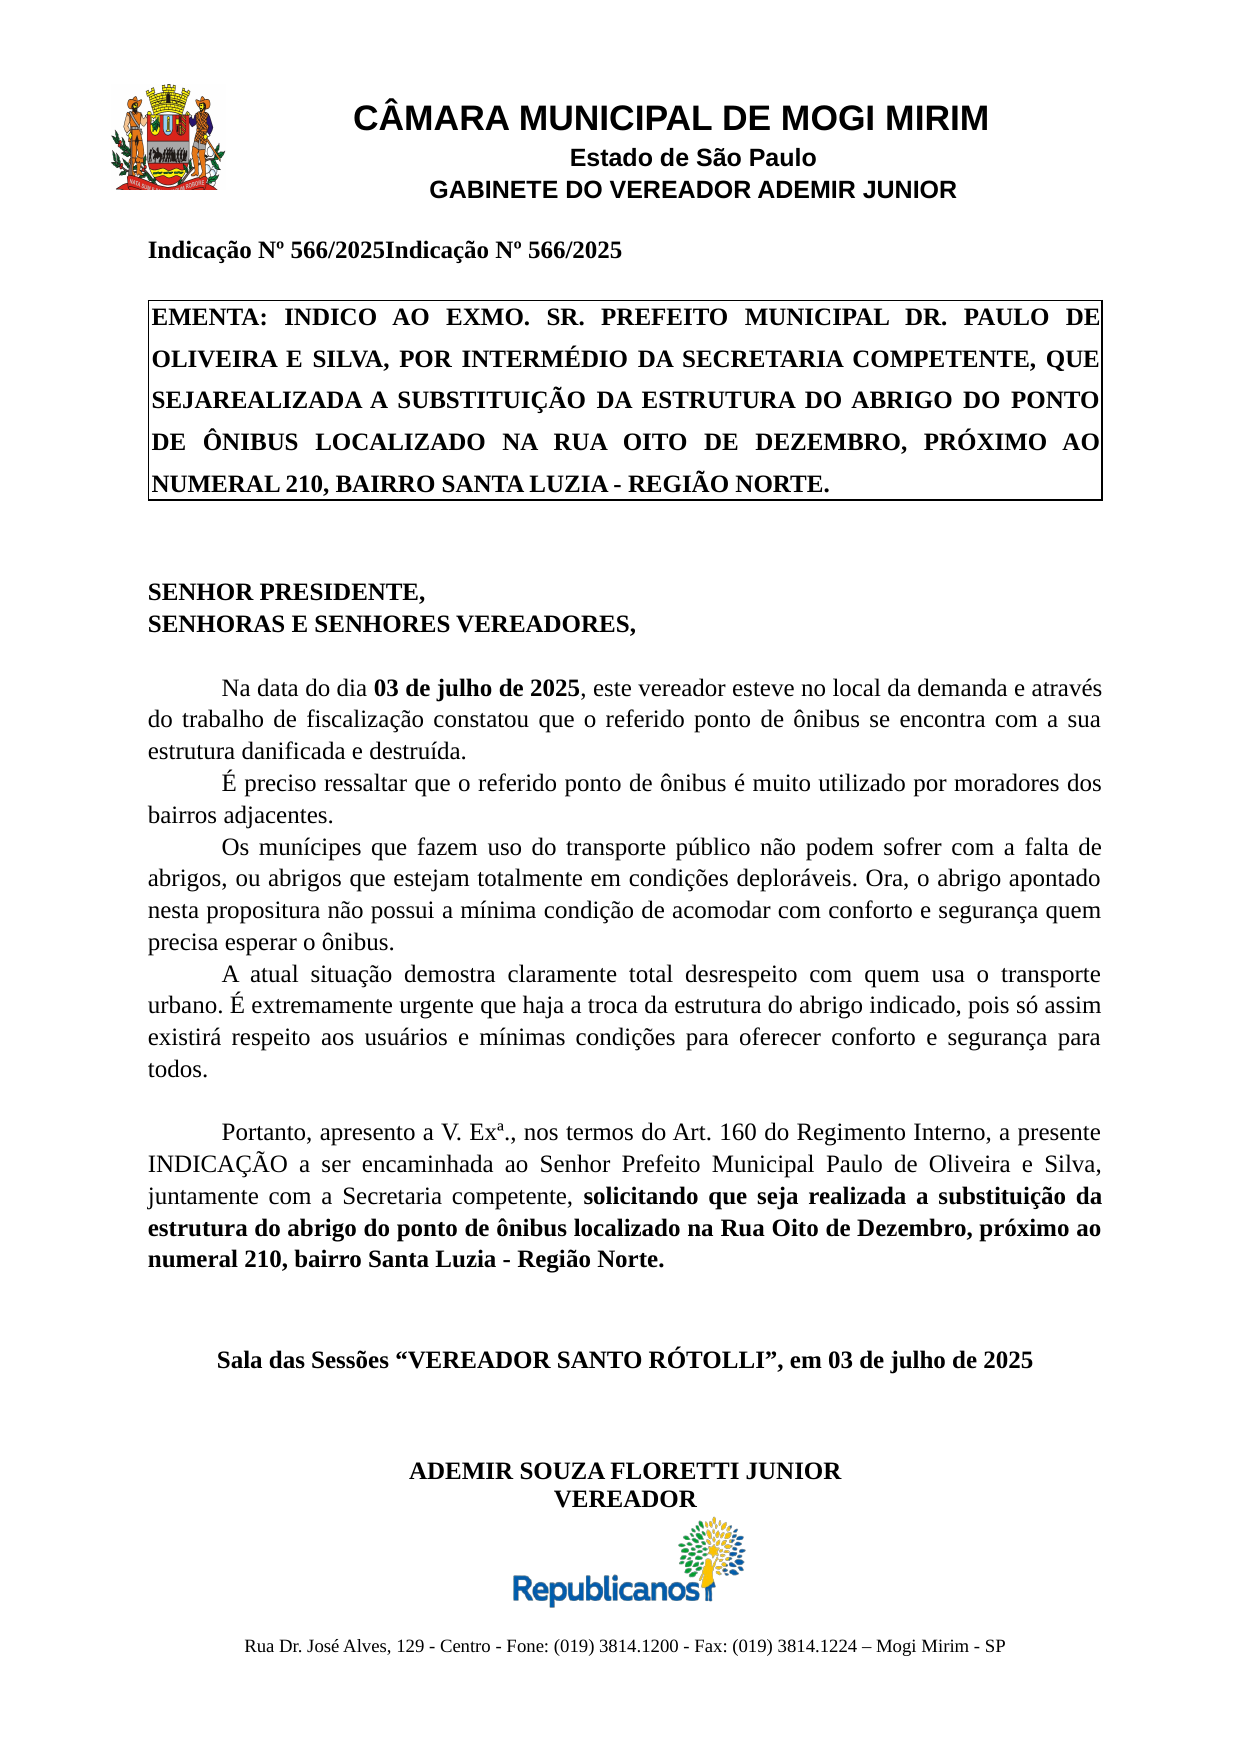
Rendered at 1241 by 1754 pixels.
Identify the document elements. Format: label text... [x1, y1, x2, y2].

text É preciso ressaltar que o referido ponto de ônibus é muito utilizado por moradores dos bairros adjacentes. [148, 769, 1103, 828]
text A atual situação demostra claramente total desrespeito com quem usa o transporte urbano. É extremamente urgente que haja a troca da estrutura do abrigo indicado, pois só assim existirá respeito aos usuários e mínimas condições para oferecer conforto e segurança para todos. [148, 960, 1103, 1083]
text EMENTA: INDICO AO EXMO. SR. PREFEITO MUNICIPAL DR. PAULO DE OLIVEIRA E SILVA, POR INTERMÉDIO DA SECRETARIA COMPETENTE, QUE SEJAREALIZADA A SUBSTITUIÇÃO DA ESTRUTURA DO ABRIGO DO PONTO DE ÔNIBUS LOCALIZADO NA RUA OITO DE DEZEMBRO, PRÓXIMO AO NUMERAL 210, BAIRRO SANTA LUZIA - REGIÃO NORTE. [149, 301, 1101, 499]
picture [498, 1505, 760, 1614]
picture [110, 84, 226, 190]
text ADEMIR SOUZA FLORETTI JUNIOR [148, 1457, 1103, 1485]
text SENHOR PRESIDENTE, [148, 578, 1103, 606]
text Portanto, apresento a V. Exª., nos termos do Art. 160 do Regimento Interno, a presente INDICAÇÃO a ser encaminhada ao Senhor Prefeito Municipal Paulo de Oliveira e Silva, juntamente com a Secretaria competente, solicitando que seja realizada a substituição da estrutura do abrigo do ponto de ônibus localizado na Rua Oito de Dezembro, próximo ao numeral 210, bairro Santa Luzia - Região Norte. [148, 1118, 1103, 1273]
text Na data do dia 03 de julho de 2025, este vereador esteve no local da demanda e através do trabalho de fiscalização constatou que o referido ponto de ônibus se encontra com a sua estrutura danificada e destruída. [148, 674, 1103, 765]
text Sala das Sessões “VEREADOR SANTO RÓTOLLI”, em 03 de julho de 2025 [148, 1346, 1103, 1374]
text SENHORAS E SENHORES VEREADORES, [148, 610, 1103, 638]
text Indicação Nº 566/2025Indicação Nº 566/2025 [148, 236, 1103, 264]
text Os munícipes que fazem uso do transporte público não podem sofrer com a falta de abrigos, ou abrigos que estejam totalmente em condições deploráveis. Ora, o abrigo apontado nesta propositura não possui a mínima condição de acomodar com conforto e segurança quem precisa esperar o ônibus. [148, 833, 1103, 956]
text VEREADOR [148, 1485, 1103, 1512]
